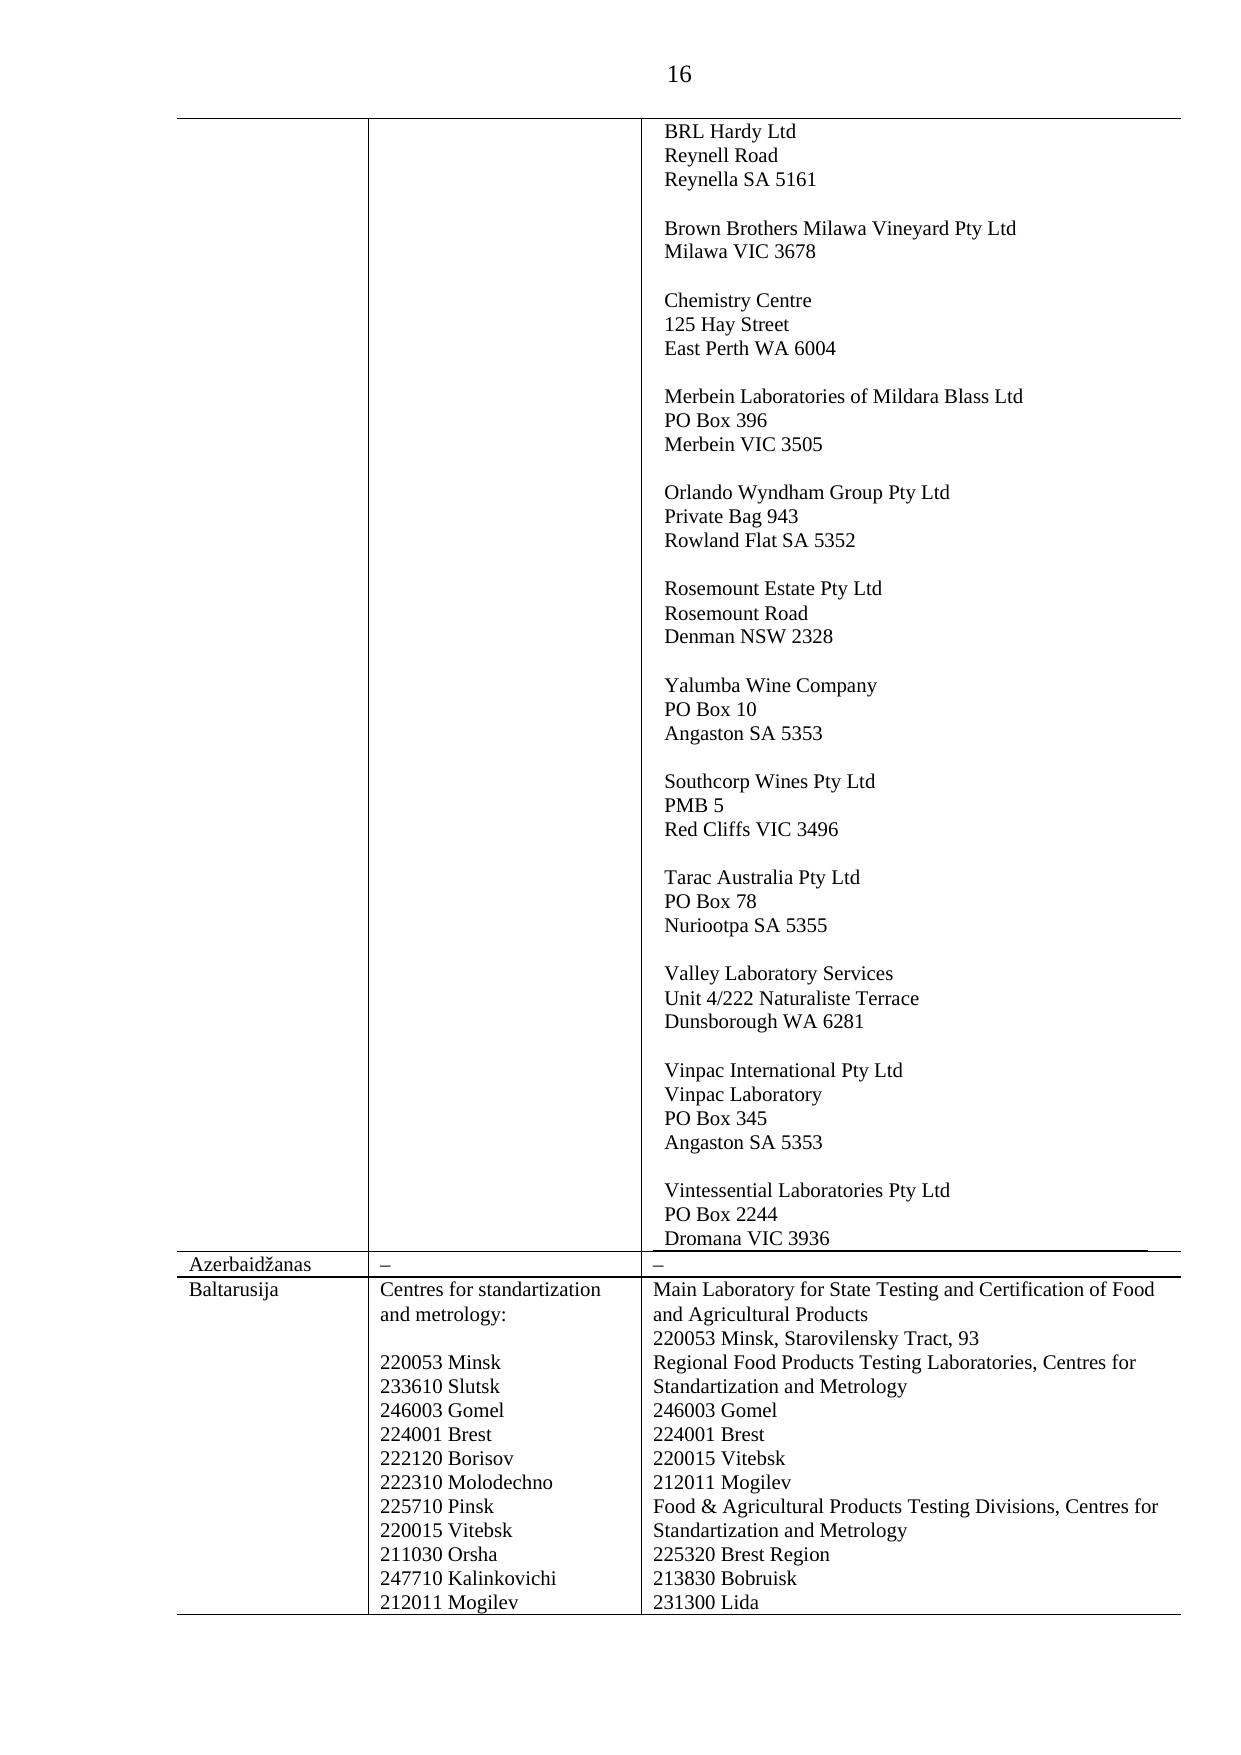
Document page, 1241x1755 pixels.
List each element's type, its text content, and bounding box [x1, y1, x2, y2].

table_cell [653, 745, 1148, 769]
table_cell PMB 5 [653, 793, 1148, 817]
table_cell East Perth WA 6004 [653, 336, 1148, 360]
table_cell [653, 649, 1148, 673]
table_cell Rosemount Road [653, 600, 1148, 624]
table_cell Valley Laboratory Services [653, 961, 1148, 985]
table_cell Red Cliffs VIC 3496 [653, 817, 1148, 841]
table_cell Orlando Wyndham Group Pty Ltd [653, 480, 1148, 504]
table_cell [642, 119, 1181, 1251]
table_cell Vinpac International Pty Ltd [653, 1058, 1148, 1082]
table_cell Denman NSW 2328 [653, 625, 1148, 648]
table_cell Dromana VIC 3936 [653, 1226, 1148, 1250]
table_cell Rowland Flat SA 5352 [653, 528, 1148, 552]
table_cell Dunsborough WA 6281 [653, 1010, 1148, 1033]
table_cell [653, 360, 1148, 384]
table_cell Brown Brothers Milawa Vineyard Pty Ltd [653, 215, 1148, 239]
table_cell Chemistry Centre [653, 288, 1148, 312]
table_cell – [642, 1252, 1181, 1276]
table_cell [177, 119, 368, 1251]
table_cell Merbein VIC 3505 [653, 432, 1148, 456]
table_cell PO Box 345 [653, 1106, 1148, 1130]
table_cell [369, 119, 641, 1251]
table_cell [653, 191, 1148, 215]
table_cell Merbein Laboratories of Mildara Blass Ltd [653, 384, 1148, 408]
table_cell Centres for standartization and metrology: 220053 Minsk 233610 Slutsk 246003 Gomel 224001 Brest 222120 Borisov 222310 Molodechno 225710 Pinsk 220015 Vitebsk 211030 Orsha 247710 Kalinkovichi 212011 Mogilev [369, 1278, 641, 1614]
table_cell Southcorp Wines Pty Ltd [653, 769, 1148, 793]
table_cell Baltarusija [177, 1278, 368, 1614]
table_cell PO Box 78 [653, 889, 1148, 913]
table_cell Rosemount Estate Pty Ltd [653, 576, 1148, 600]
table_cell Tarac Australia Pty Ltd [653, 865, 1148, 889]
table_cell Unit 4/222 Naturaliste Terrace [653, 985, 1148, 1009]
table_cell – [369, 1252, 641, 1276]
table_cell Reynella SA 5161 [653, 167, 1148, 191]
table_cell [653, 1034, 1148, 1058]
table_cell PO Box 396 [653, 408, 1148, 432]
table_cell Vintessential Laboratories Pty Ltd [653, 1178, 1148, 1202]
table_cell 125 Hay Street [653, 312, 1148, 336]
table_cell Milawa VIC 3678 [653, 240, 1148, 263]
table_cell [653, 841, 1148, 865]
table_cell BRL Hardy Ltd [653, 119, 1148, 143]
table_cell Azerbaidžanas [177, 1252, 368, 1276]
table_cell [653, 1154, 1148, 1178]
table_cell Yalumba Wine Company [653, 673, 1148, 697]
table_cell [653, 937, 1148, 961]
table_cell [653, 264, 1148, 288]
table_cell Nuriootpa SA 5355 [653, 913, 1148, 937]
table_cell Angaston SA 5353 [653, 721, 1148, 745]
table_cell [653, 456, 1148, 480]
table_cell Reynell Road [653, 143, 1148, 167]
table_cell Main Laboratory for State Testing and Certification of Food and Agricultural Products 220053 Minsk, Starovilensky Tract, 93 Regional Food Products Testing Laboratories, Centres for Standartization and Metrology 246003 Gomel 224001 Brest 220015 Vitebsk 212011 Mogilev Food & Agricultural Products Testing Divisions, Centres for Standartization and Metrology 225320 Brest Region 213830 Bobruisk 231300 Lida [642, 1278, 1181, 1614]
table_cell PO Box 2244 [653, 1202, 1148, 1226]
table_cell PO Box 10 [653, 697, 1148, 721]
table_cell Angaston SA 5353 [653, 1130, 1148, 1154]
table_cell Vinpac Laboratory [653, 1082, 1148, 1106]
table_cell [653, 552, 1148, 576]
table_cell Private Bag 943 [653, 504, 1148, 528]
